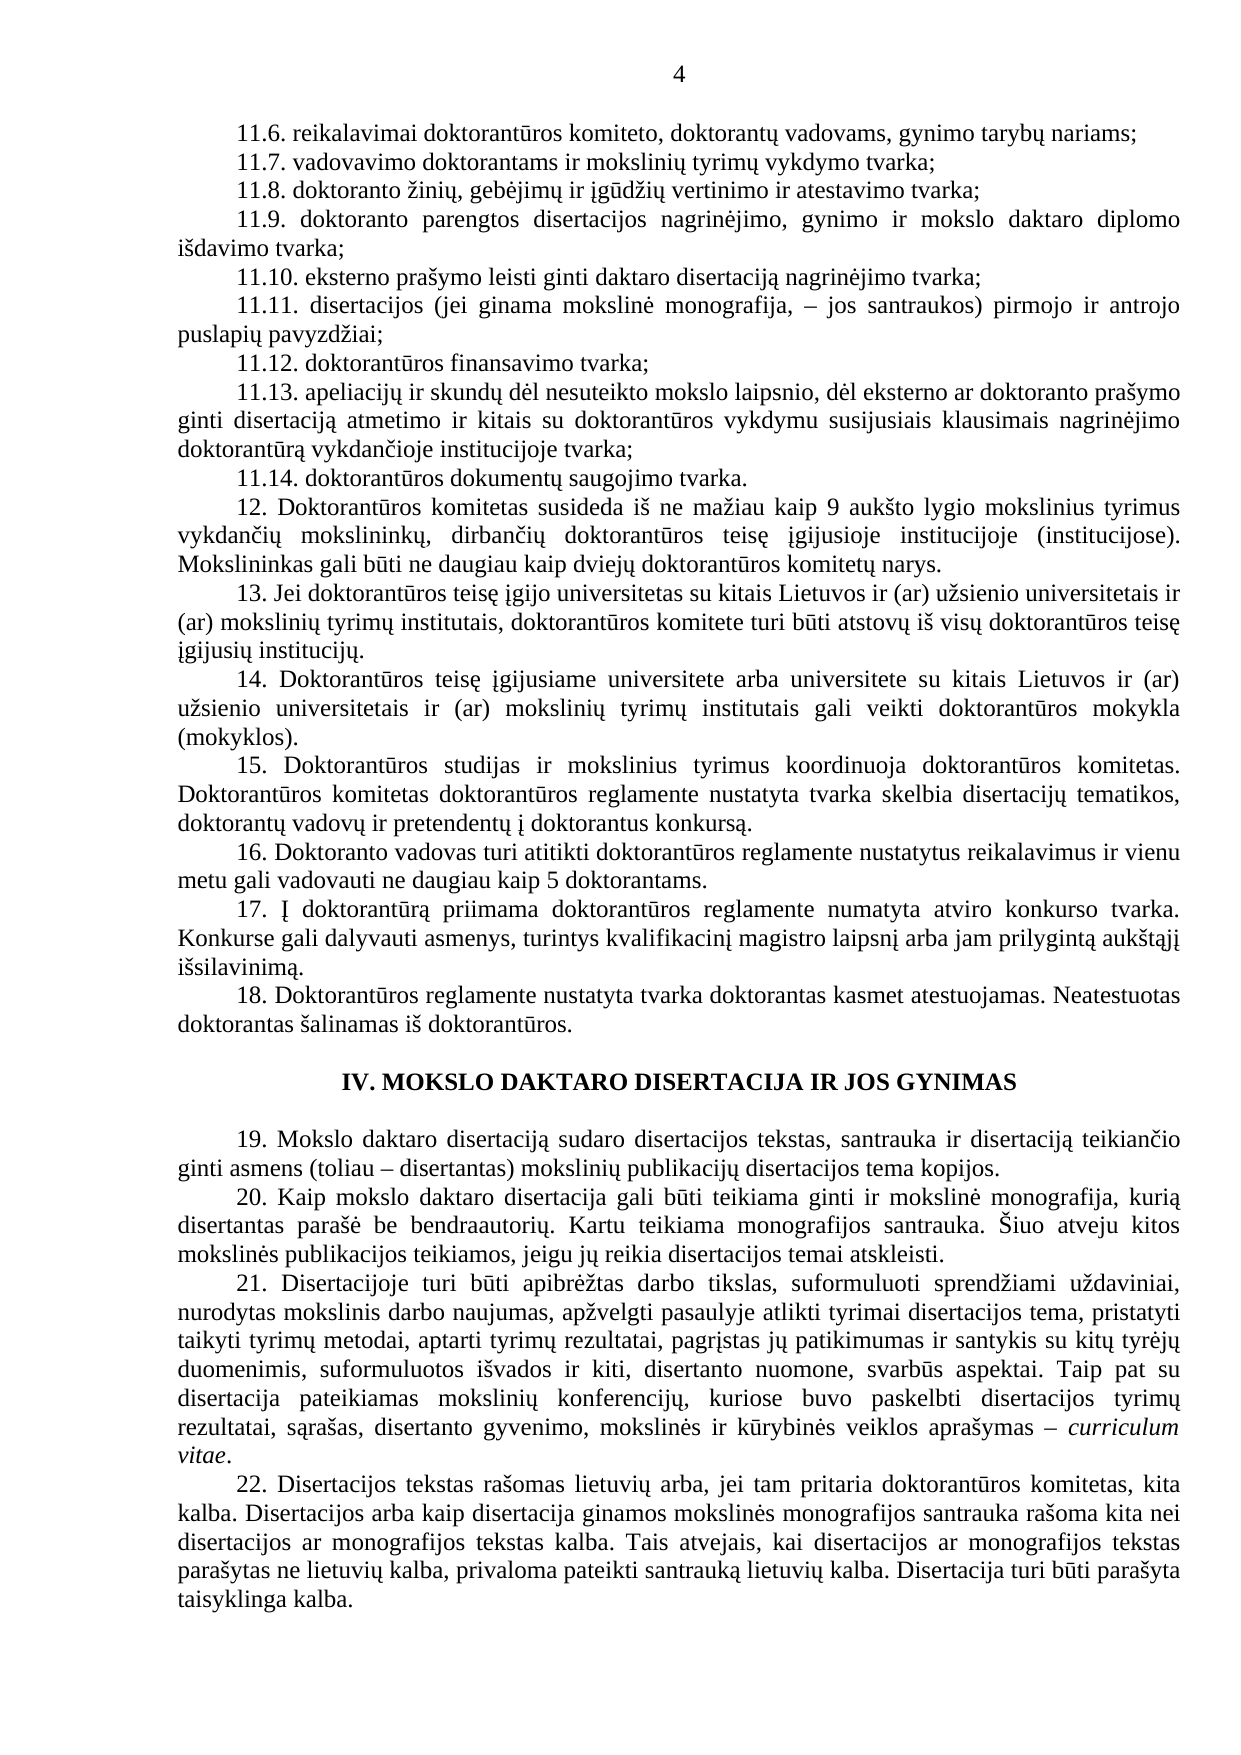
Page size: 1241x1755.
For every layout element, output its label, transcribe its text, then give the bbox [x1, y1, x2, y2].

text 11.11. disertacijos (jei ginama mokslinė monografija, – jos santraukos) pirmojo ir antrojo puslapių pavyzdžiai; [177, 291, 1181, 348]
text 20. Kaip mokslo daktaro disertacija gali būti teikiama ginti ir mokslinė monografija, kurią disertantas parašė be bendraautorių. Kartu teikiama monografijos santrauka. Šiuo atveju kitos mokslinės publikacijos teikiamos, jeigu jų reikia disertacijos temai atskleisti. [177, 1182, 1181, 1268]
text 12. Doktorantūros komitetas susideda iš ne mažiau kaip 9 aukšto lygio mokslinius tyrimus vykdančių mokslininkų, dirbančių doktorantūros teisę įgijusioje institucijoje (institucijose). Mokslininkas gali būti ne daugiau kaip dviejų doktorantūros komitetų narys. [177, 492, 1181, 578]
text 11.14. doktorantūros dokumentų saugojimo tvarka. [177, 463, 1181, 492]
text 11.13. apeliacijų ir skundų dėl nesuteikto mokslo laipsnio, dėl eksterno ar doktoranto prašymo ginti disertaciją atmetimo ir kitais su doktorantūros vykdymu susijusiais klausimais nagrinėjimo doktorantūrą vykdančioje institucijoje tvarka; [177, 377, 1181, 463]
text 11.9. doktoranto parengtos disertacijos nagrinėjimo, gynimo ir mokslo daktaro diplomo išdavimo tvarka; [177, 204, 1181, 262]
text 15. Doktorantūros studijas ir mokslinius tyrimus koordinuoja doktorantūros komitetas. Doktorantūros komitetas doktorantūros reglamente nustatyta tvarka skelbia disertacijų tematikos, doktorantų vadovų ir pretendentų į doktorantus konkursą. [177, 751, 1181, 837]
text 11.8. doktoranto žinių, gebėjimų ir įgūdžių vertinimo ir atestavimo tvarka; [177, 176, 1181, 204]
text 19. Mokslo daktaro disertaciją sudaro disertacijos tekstas, santrauka ir disertaciją teikiančio ginti asmens (toliau – disertantas) mokslinių publikacijų disertacijos tema kopijos. [177, 1124, 1181, 1182]
text 18. Doktorantūros reglamente nustatyta tvarka doktorantas kasmet atestuojamas. Neatestuotas doktorantas šalinamas iš doktorantūros. [177, 981, 1181, 1038]
text 14. Doktorantūros teisę įgijusiame universitete arba universitete su kitais Lietuvos ir (ar) užsienio universitetais ir (ar) mokslinių tyrimų institutais gali veikti doktorantūros mokykla (mokyklos). [177, 664, 1181, 751]
text 11.6. reikalavimai doktorantūros komiteto, doktorantų vadovams, gynimo tarybų nariams; [177, 118, 1181, 147]
text IV. MOKSLO DAKTARO DISERTACIJA IR JOS GYNIMAS [177, 1067, 1181, 1096]
text 11.12. doktorantūros finansavimo tvarka; [177, 348, 1181, 377]
text 21. Disertacijoje turi būti apibrėžtas darbo tikslas, suformuluoti sprendžiami uždaviniai, nurodytas mokslinis darbo naujumas, apžvelgti pasaulyje atlikti tyrimai disertacijos tema, pristatyti taikyti tyrimų metodai, aptarti tyrimų rezultatai, pagrįstas jų patikimumas ir santykis su kitų tyrėjų duomenimis, suformuluotos išvados ir kiti, disertanto nuomone, svarbūs aspektai. Taip pat su disertacija pateikiamas mokslinių konferencijų, kuriose buvo paskelbti disertacijos tyrimų rezultatai, sąrašas, disertanto gyvenimo, mokslinės ir kūrybinės veiklos aprašymas – curriculum vitae. [177, 1268, 1181, 1469]
text 17. Į doktorantūrą priimama doktorantūros reglamente numatyta atviro konkurso tvarka. Konkurse gali dalyvauti asmenys, turintys kvalifikacinį magistro laipsnį arba jam prilygintą aukštąjį išsilavinimą. [177, 894, 1181, 981]
text 13. Jei doktorantūros teisę įgijo universitetas su kitais Lietuvos ir (ar) užsienio universitetais ir (ar) mokslinių tyrimų institutais, doktorantūros komitete turi būti atstovų iš visų doktorantūros teisę įgijusių institucijų. [177, 578, 1181, 664]
text 11.7. vadovavimo doktorantams ir mokslinių tyrimų vykdymo tvarka; [177, 147, 1181, 176]
text 16. Doktoranto vadovas turi atitikti doktorantūros reglamente nustatytus reikalavimus ir vienu metu gali vadovauti ne daugiau kaip 5 doktorantams. [177, 837, 1181, 894]
text 11.10. eksterno prašymo leisti ginti daktaro disertaciją nagrinėjimo tvarka; [177, 262, 1181, 291]
text 22. Disertacijos tekstas rašomas lietuvių arba, jei tam pritaria doktorantūros komitetas, kita kalba. Disertacijos arba kaip disertacija ginamos mokslinės monografijos santrauka rašoma kita nei disertacijos ar monografijos tekstas kalba. Tais atvejais, kai disertacijos ar monografijos tekstas parašytas ne lietuvių kalba, privaloma pateikti santrauką lietuvių kalba. Disertacija turi būti parašyta taisyklinga kalba. [177, 1469, 1181, 1613]
